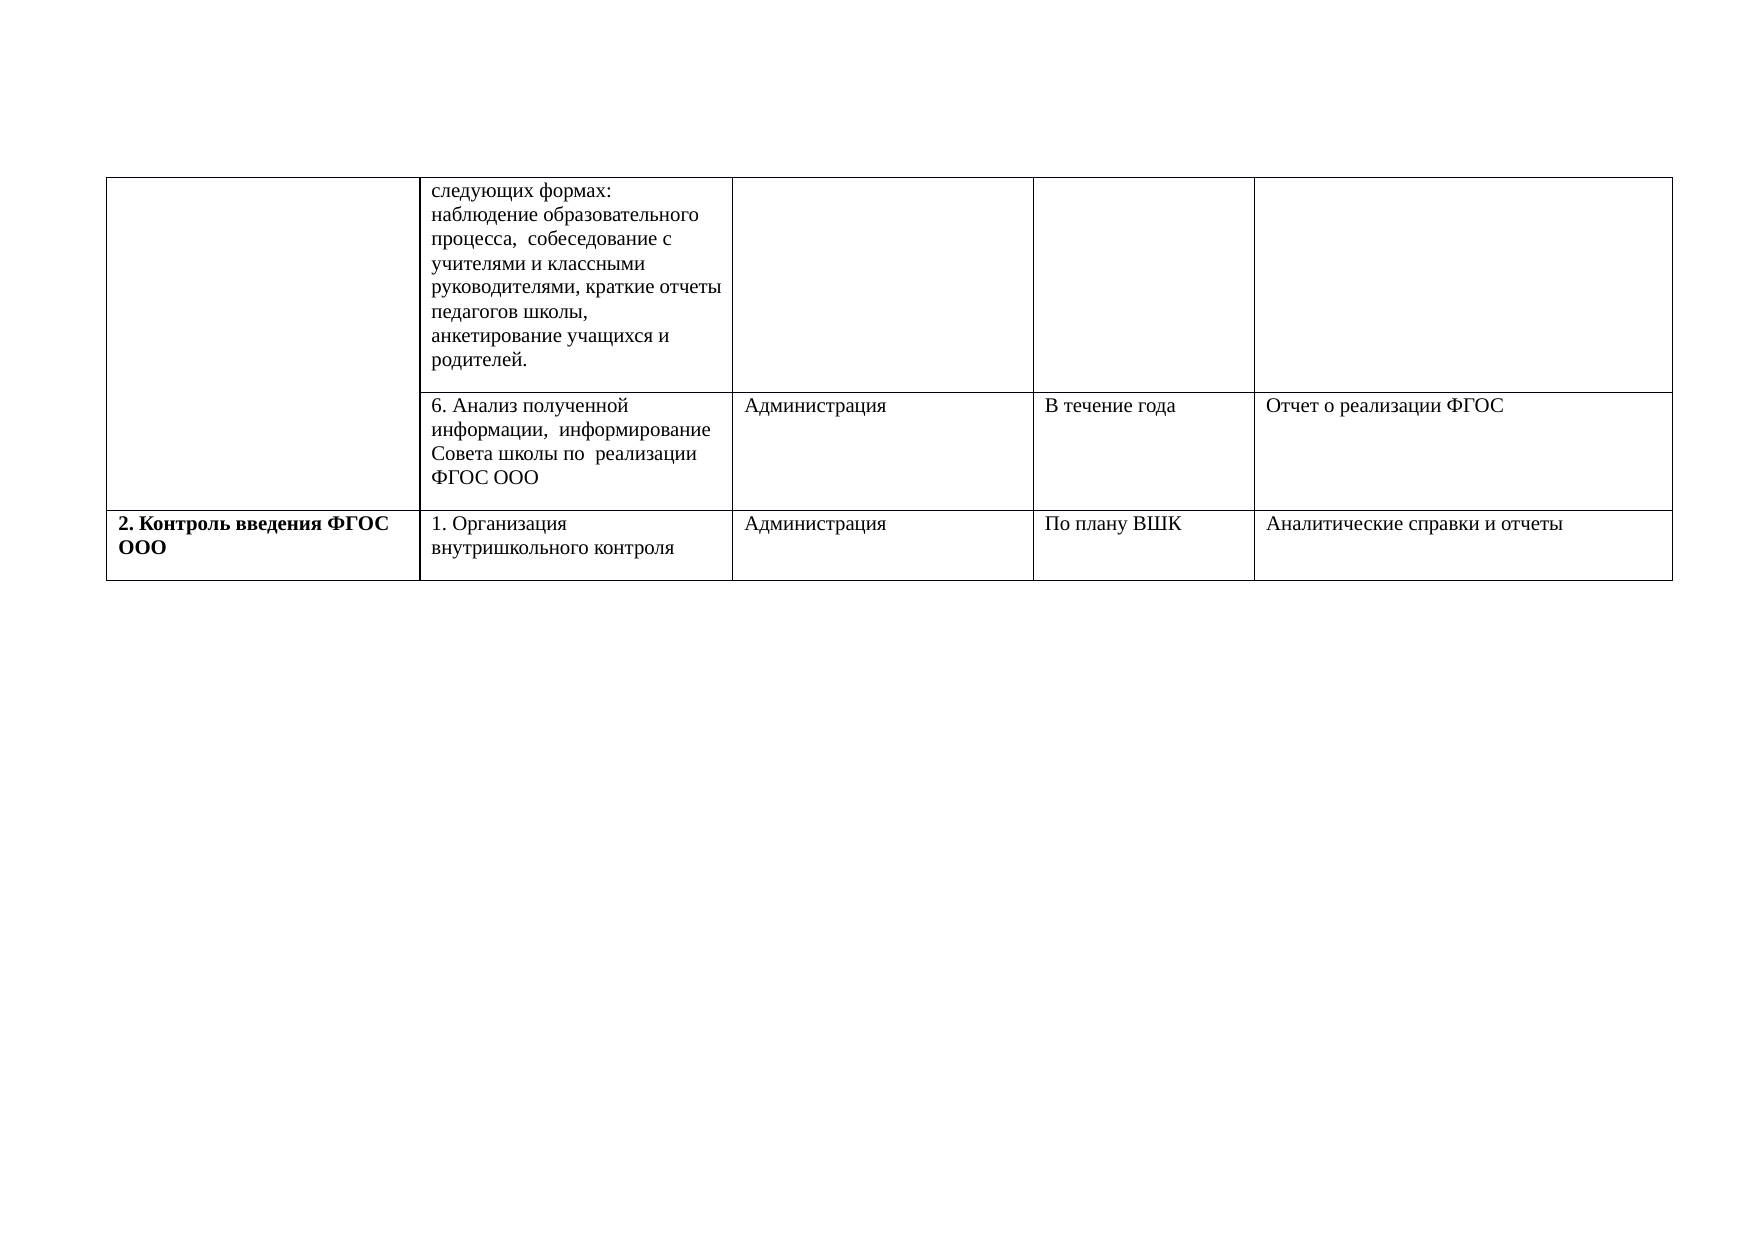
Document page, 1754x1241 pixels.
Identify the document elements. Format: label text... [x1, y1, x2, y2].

table_cell следующих формах: наблюдение образовательного процесса, собеседование с учителями и классными руководителями, краткие отчеты педагогов школы, анкетирование учащихся и родителей. [421, 178, 732, 392]
table_cell По плану ВШК [1034, 511, 1254, 580]
table_cell [1255, 178, 1672, 392]
table_cell 2. Контроль введения ФГОС ООО [107, 511, 419, 580]
table_cell Аналитические справки и отчеты [1255, 511, 1672, 580]
table_cell 6. Анализ полученной информации, информирование Совета школы по реализации ФГОС ООО [421, 393, 732, 510]
table_cell Администрация [733, 511, 1033, 580]
table_cell 1. Организация внутришкольного контроля [421, 511, 732, 580]
table_cell [733, 178, 1033, 392]
table_cell В течение года [1034, 393, 1254, 510]
table_cell Отчет о реализации ФГОС [1255, 393, 1672, 510]
table_cell [107, 178, 419, 510]
table_cell [1034, 178, 1254, 392]
table_cell Администрация [733, 393, 1033, 510]
